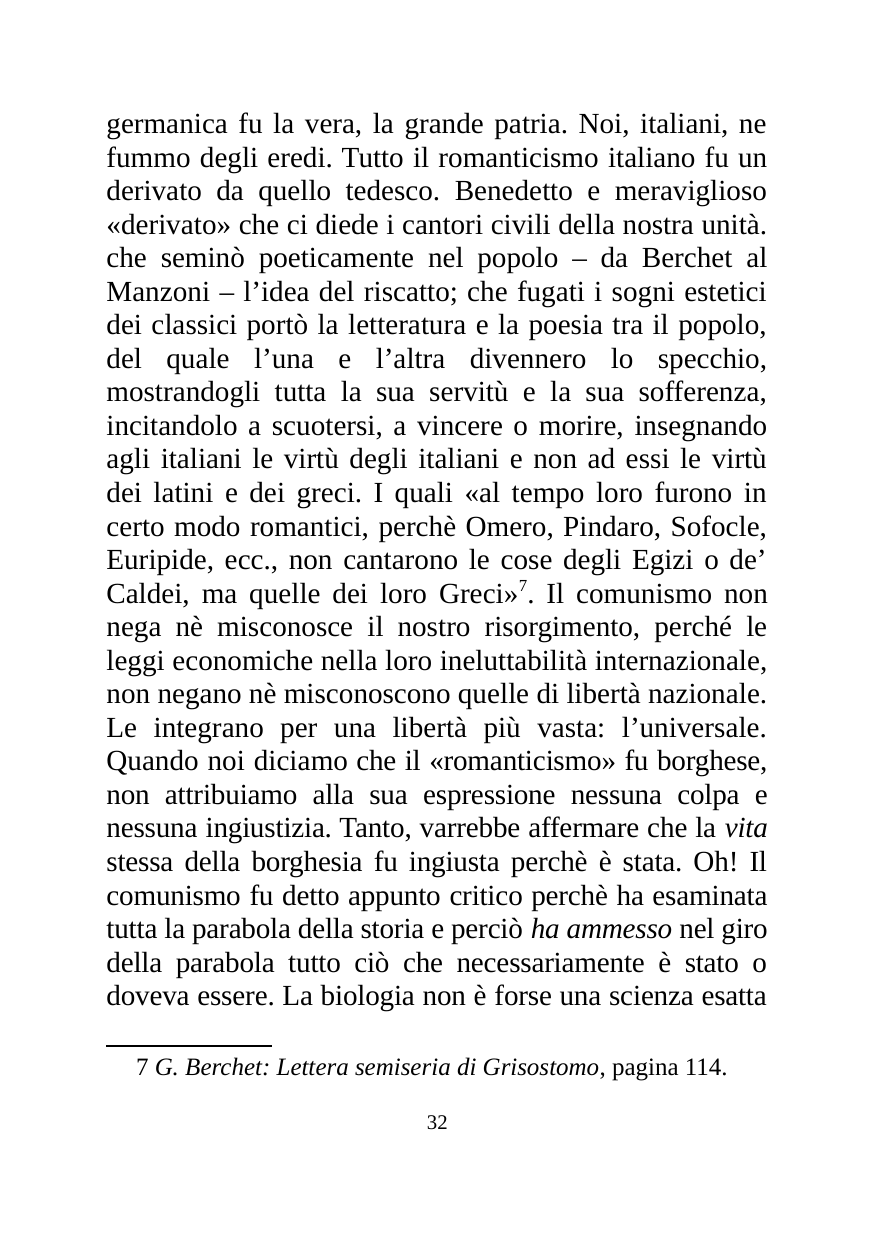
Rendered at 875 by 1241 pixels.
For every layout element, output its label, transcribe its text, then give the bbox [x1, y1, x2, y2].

text G. Berchet: Lettera semiseria di Grisostomo, pagina 114. [106, 1052, 768, 1080]
text germanica fu la vera, la grande patria. Noi, italiani, ne fummo degli eredi. Tutto il romanticismo italiano fu un derivato da quello tedesco. Benedetto e meraviglioso «derivato» che ci diede i cantori civili della nostra unità. che seminò poeticamente nel popolo – da Berchet al Manzoni – l’idea del riscatto; che fugati i sogni estetici dei classici portò la letteratura e la poesia tra il popolo, del quale l’una e l’altra divennero lo specchio, mostrandogli tutta la sua servitù e la sua sofferenza, incitandolo a scuotersi, a vincere o morire, insegnando agli italiani le virtù degli italiani e non ad essi le virtù dei latini e dei greci. I quali «al tempo loro furono in certo modo romantici, perchè Omero, Pindaro, Sofocle, Euripide, ecc., non cantarono le cose degli Egizi o de’ Caldei, ma quelle dei loro Greci». Il comunismo non nega nè misconosce il nostro risorgimento, perché le leggi economiche nella loro ineluttabilità internazionale, non negano nè misconoscono quelle di libertà nazionale. Le integrano per una libertà più vasta: l’universale. Quando noi diciamo che il «romanticismo» fu borghese, non attribuiamo alla sua espressione nessuna colpa e nessuna ingiustizia. Tanto, varrebbe affermare che la vita stessa della borghesia fu ingiusta perchè è stata. Oh! Il comunismo fu detto appunto critico perchè ha esaminata tutta la parabola della storia e perciò ha ammesso nel giro della parabola tutto ciò che necessariamente è stato o doveva essere. La biologia non è forse una scienza esatta [106, 106, 768, 1012]
